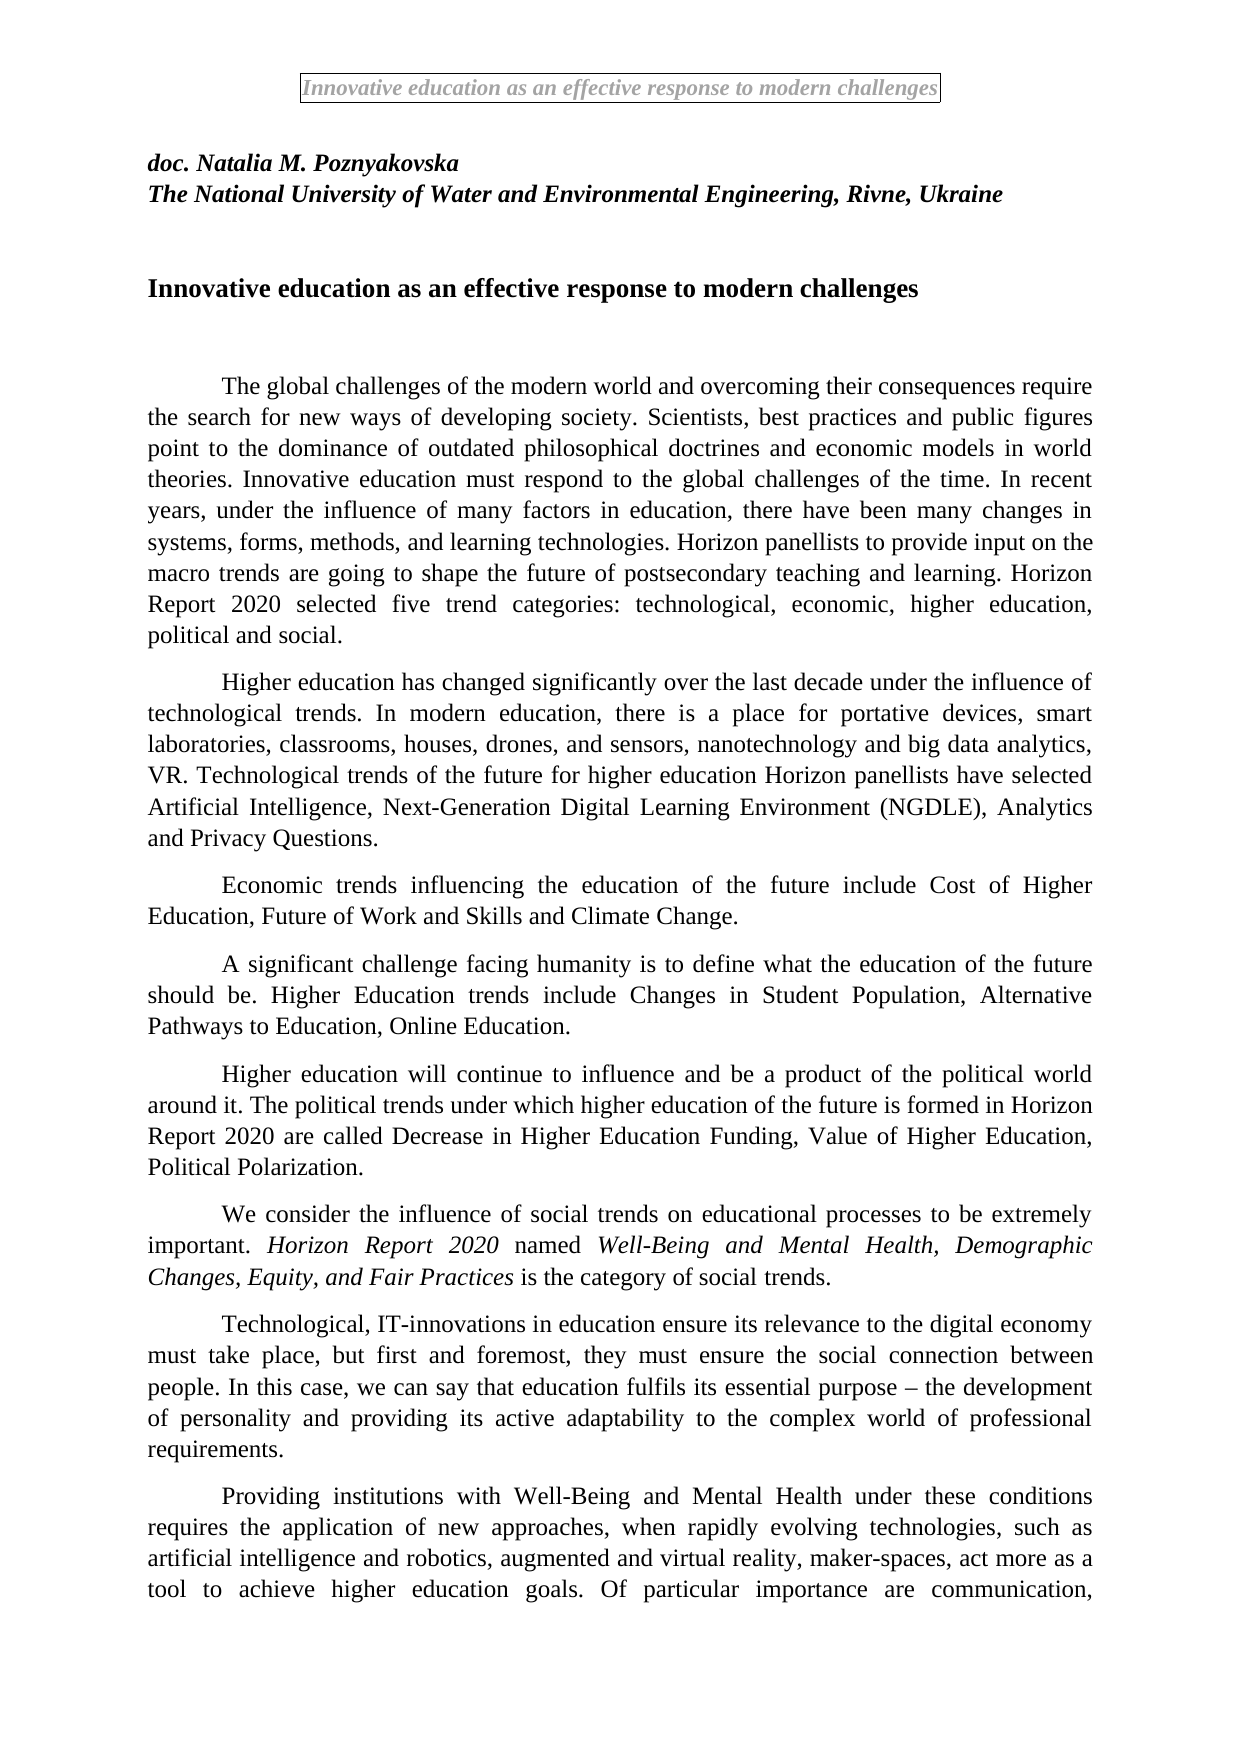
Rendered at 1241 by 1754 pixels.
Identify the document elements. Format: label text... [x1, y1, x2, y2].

text Providing institutions with Well-Being and Mental Health under these conditions requires the application of new approaches, when rapidly evolving technologies, such as artificial intelligence and robotics, augmented and virtual reality, maker-spaces, act more as a tool to achieve higher education goals. Of particular importance are communication, [147, 1481, 1094, 1603]
text A significant challenge facing humanity is to define what the education of the future should be. Higher Education trends include Changes in Student Population, Alternative Pathways to Education, Online Education. [147, 949, 1093, 1040]
text We consider the influence of social trends on educational processes to be extremely important. Horizon Report 2020 named Well-Being and Mental Health, Demographic Changes, Equity, and Fair Practices is the category of social trends. [147, 1199, 1093, 1290]
text Economic trends influencing the education of the future include Cost of Higher Education, Future of Work and Skills and Climate Change. [147, 870, 1093, 930]
text Innovative education as an effective response to modern challenges [147, 272, 1105, 303]
subtitle doc. Natalia M. Poznyakovska [147, 148, 1105, 176]
text The global challenges of the modern world and overcoming their consequences require the search for new ways of developing society. Scientists, best practices and public figures point to the dominance of outdated philosophical doctrines and economic models in world theories. Innovative education must respond to the global challenges of the time. In recent years, under the influence of many factors in education, there have been many changes in systems, forms, methods, and learning technologies. Horizon panellists to provide input on the macro trends are going to shape the future of postsecondary teaching and learning. Horizon Report 2020 selected five trend categories: technological, economic, higher education, political and social. [147, 371, 1093, 648]
text Higher education has changed significantly over the last decade under the influence of technological trends. In modern education, there is a place for portative devices, smart laboratories, classrooms, houses, drones, and sensors, nanotechnology and big data analytics, VR. Technological trends of the future for higher education Horizon panellists have selected Artificial Intelligence, Next-Generation Digital Learning Environment (NGDLE), Analytics and Privacy Questions. [147, 667, 1093, 851]
text Technological, IT-innovations in education ensure its relevance to the digital economy must take place, but first and foremost, they must ensure the social connection between people. In this case, we can say that education fulfils its essential purpose – the development of personality and providing its active adaptability to the complex world of professional requirements. [147, 1309, 1093, 1462]
text Higher education will continue to influence and be a product of the political world around it. The political trends under which higher education of the future is formed in Horizon Report 2020 are called Decrease in Higher Education Funding, Value of Higher Education, Political Polarization. [147, 1059, 1094, 1181]
text The National University of Water and Environmental Engineering, Rivne, Ukraine [147, 179, 1105, 207]
